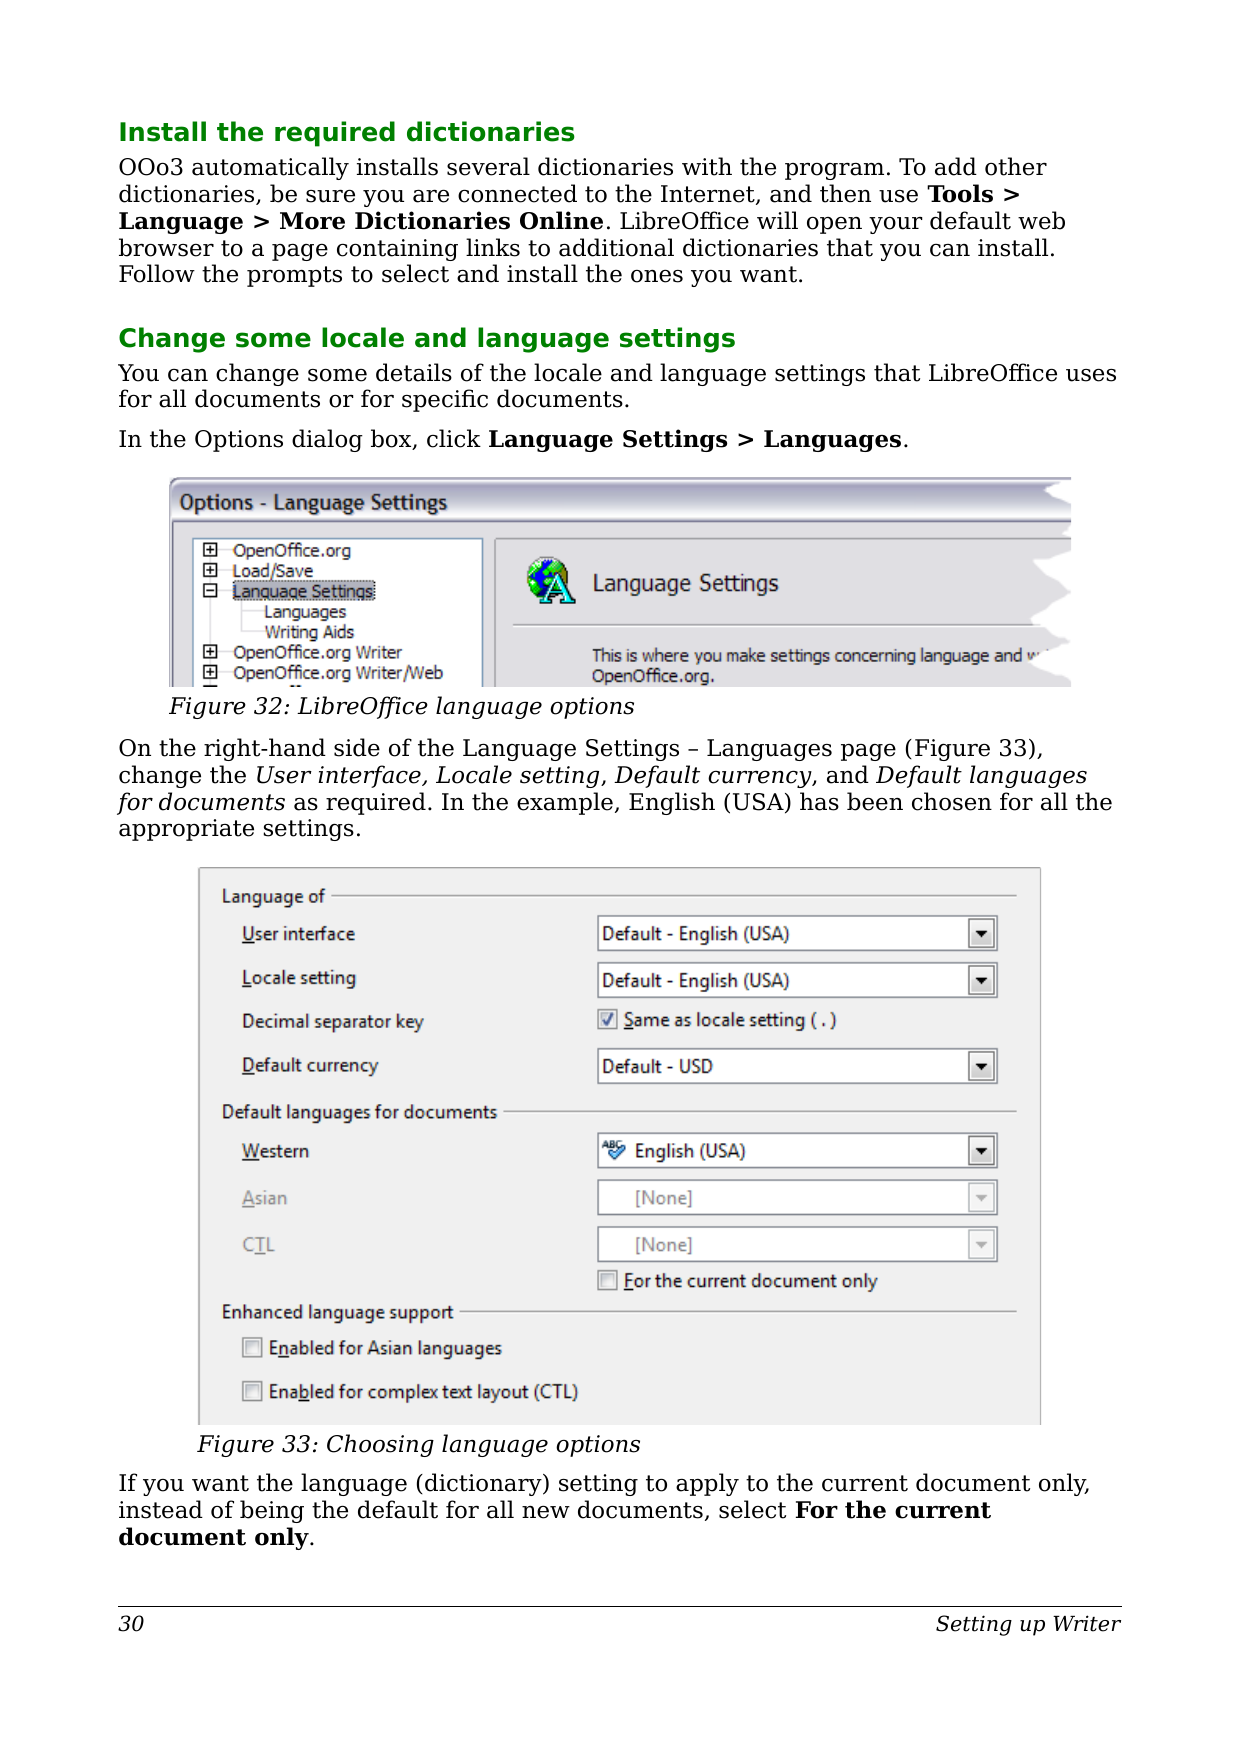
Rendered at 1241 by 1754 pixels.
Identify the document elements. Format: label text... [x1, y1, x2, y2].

picture [197, 867, 1042, 1425]
text You can change some details of the locale and language settings that LibreOffice uses for all documents or for specific documents. [118, 360, 1122, 413]
picture [169, 477, 1072, 687]
text Figure 32: LibreOffice language options [169, 693, 1071, 720]
text In the Options dialog box, click Language Settings > Languages. [118, 426, 1122, 453]
text If you want the language (dictionary) setting to apply to the current document only, instead of being the default for all new documents, select For the current document only. [118, 1471, 1122, 1551]
text On the right-hand side of the Language Settings – Languages page (Figure 33), change the User interface, Locale setting, Default currency, and Default languages for documents as required. In the example, English (USA) has been chosen for all the appropriate settings. [118, 736, 1122, 842]
text Figure 33: Choosing language options [197, 1431, 1043, 1458]
subtitle Change some locale and language settings [118, 324, 1122, 353]
text OOo3 automatically installs several dictionaries with the program. To add other dictionaries, be sure you are connected to the Internet, and then use Tools > Language > More Dictionaries Online. LibreOffice will open your default web browser to a page containing links to additional dictionaries that you can install. Follow the prompts to select and install the ones you want. [118, 154, 1122, 288]
subtitle Install the required dictionaries [118, 118, 1122, 148]
